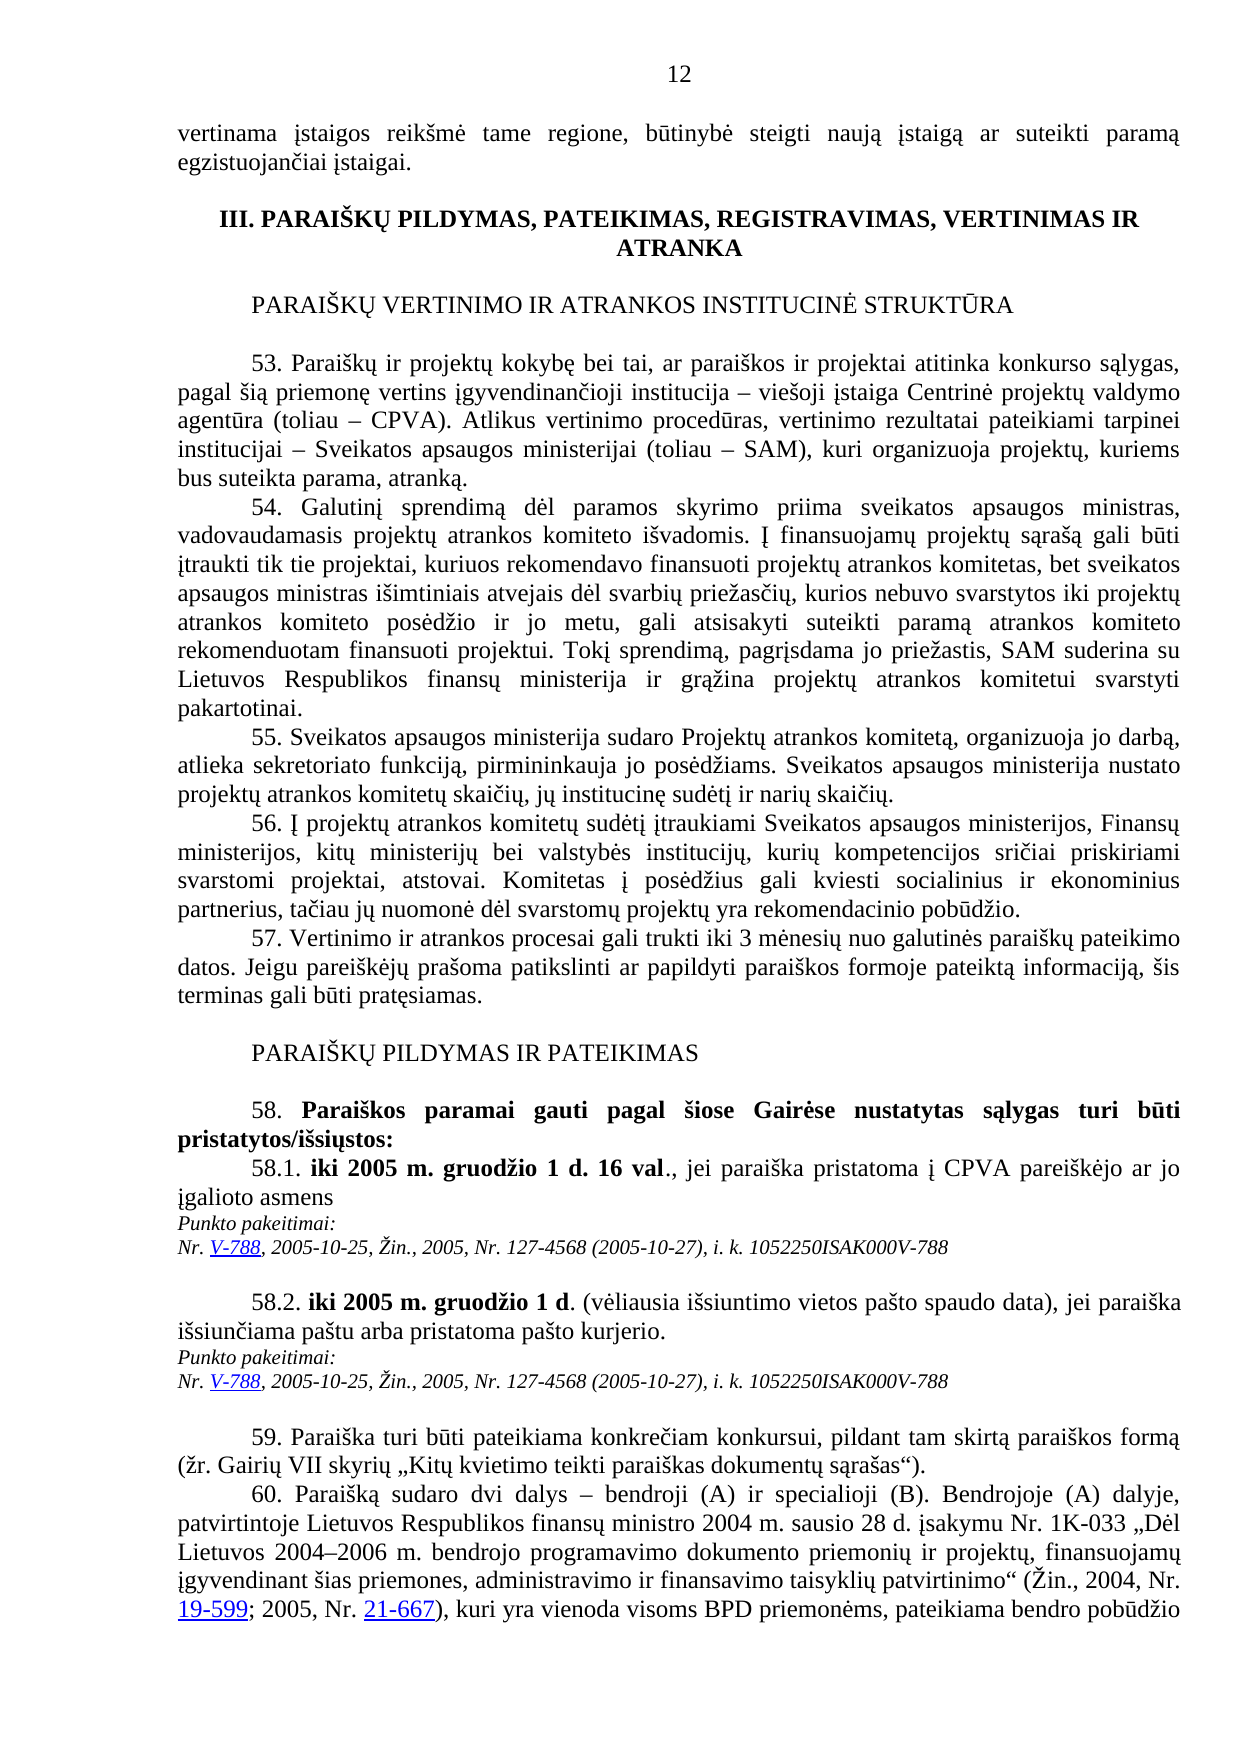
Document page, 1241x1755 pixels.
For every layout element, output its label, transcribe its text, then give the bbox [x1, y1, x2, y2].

text 60. Paraišką sudaro dvi dalys – bendroji (A) ir specialioji (B). Bendrojoje (A) dalyje, patvirtintoje Lietuvos Respublikos finansų ministro 2004 m. sausio 28 d. įsakymu Nr. 1K-033 „Dėl Lietuvos 2004–2006 m. bendrojo programavimo dokumento priemonių ir projektų, finansuojamų įgyvendinant šias priemones, administravimo ir finansavimo taisyklių patvirtinimo“ (Žin., 2004, Nr. 19-599; 2005, Nr. 21-667), kuri yra vienoda visoms BPD priemonėms, pateikiama bendro pobūdžio [177, 1479, 1181, 1623]
text Nr. V-788, 2005-10-25, Žin., 2005, Nr. 127-4568 (2005-10-27), i. k. 1052250ISAK000V-788 [177, 1369, 1181, 1393]
text vertinama įstaigos reikšmė tame regione, būtinybė steigti naują įstaigą ar suteikti paramą egzistuojančiai įstaigai. [177, 118, 1181, 176]
text Nr. V-788, 2005-10-25, Žin., 2005, Nr. 127-4568 (2005-10-27), i. k. 1052250ISAK000V-788 [177, 1235, 1181, 1259]
text 58.1. iki 2005 m. gruodžio 1 d. 16 val., jei paraiška pristatoma į CPVA pareiškėjo ar jo įgalioto asmens [177, 1153, 1181, 1211]
text Punkto pakeitimai: [177, 1211, 1181, 1235]
text PARAIŠKŲ VERTINIMO IR ATRANKOS INSTITUCINĖ STRUKTŪRA [177, 291, 1181, 319]
text 55. Sveikatos apsaugos ministerija sudaro Projektų atrankos komitetą, organizuoja jo darbą, atlieka sekretoriato funkciją, pirmininkauja jo posėdžiams. Sveikatos apsaugos ministerija nustato projektų atrankos komitetų skaičių, jų institucinę sudėtį ir narių skaičių. [177, 722, 1181, 808]
text 56. Į projektų atrankos komitetų sudėtį įtraukiami Sveikatos apsaugos ministerijos, Finansų ministerijos, kitų ministerijų bei valstybės institucijų, kurių kompetencijos sričiai priskiriami svarstomi projektai, atstovai. Komitetas į posėdžius gali kviesti socialinius ir ekonominius partnerius, tačiau jų nuomonė dėl svarstomų projektų yra rekomendacinio pobūdžio. [177, 808, 1181, 923]
text 54. Galutinį sprendimą dėl paramos skyrimo priima sveikatos apsaugos ministras, vadovaudamasis projektų atrankos komiteto išvadomis. Į finansuojamų projektų sąrašą gali būti įtraukti tik tie projektai, kuriuos rekomendavo finansuoti projektų atrankos komitetas, bet sveikatos apsaugos ministras išimtiniais atvejais dėl svarbių priežasčių, kurios nebuvo svarstytos iki projektų atrankos komiteto posėdžio ir jo metu, gali atsisakyti suteikti paramą atrankos komiteto rekomenduotam finansuoti projektui. Tokį sprendimą, pagrįsdama jo priežastis, SAM suderina su Lietuvos Respublikos finansų ministerija ir grąžina projektų atrankos komitetui svarstyti pakartotinai. [177, 492, 1181, 722]
text 58.2. iki 2005 m. gruodžio 1 d. (vėliausia išsiuntimo vietos pašto spaudo data), jei paraiška išsiunčiama paštu arba pristatoma pašto kurjerio. [177, 1287, 1181, 1345]
text 58. Paraiškos paramai gauti pagal šiose Gairėse nustatytas sąlygas turi būti pristatytos/išsiųstos: [177, 1096, 1181, 1153]
text PARAIŠKŲ PILDYMAS IR PATEIKIMAS [177, 1038, 1181, 1067]
text 57. Vertinimo ir atrankos procesai gali trukti iki 3 mėnesių nuo galutinės paraiškų pateikimo datos. Jeigu pareiškėjų prašoma patikslinti ar papildyti paraiškos formoje pateiktą informaciją, šis terminas gali būti pratęsiamas. [177, 923, 1181, 1009]
text Punkto pakeitimai: [177, 1345, 1181, 1369]
text III. PARAIŠKŲ PILDYMAS, PATEIKIMAS, REGISTRAVIMAS, VERTINIMAS IR ATRANKA [177, 204, 1181, 262]
text 53. Paraiškų ir projektų kokybę bei tai, ar paraiškos ir projektai atitinka konkurso sąlygas, pagal šią priemonę vertins įgyvendinančioji institucija – viešoji įstaiga Centrinė projektų valdymo agentūra (toliau – CPVA). Atlikus vertinimo procedūras, vertinimo rezultatai pateikiami tarpinei institucijai – Sveikatos apsaugos ministerijai (toliau – SAM), kuri organizuoja projektų, kuriems bus suteikta parama, atranką. [177, 348, 1181, 492]
text 59. Paraiška turi būti pateikiama konkrečiam konkursui, pildant tam skirtą paraiškos formą (žr. Gairių VII skyrių „Kitų kvietimo teikti paraiškas dokumentų sąrašas“). [177, 1422, 1181, 1479]
